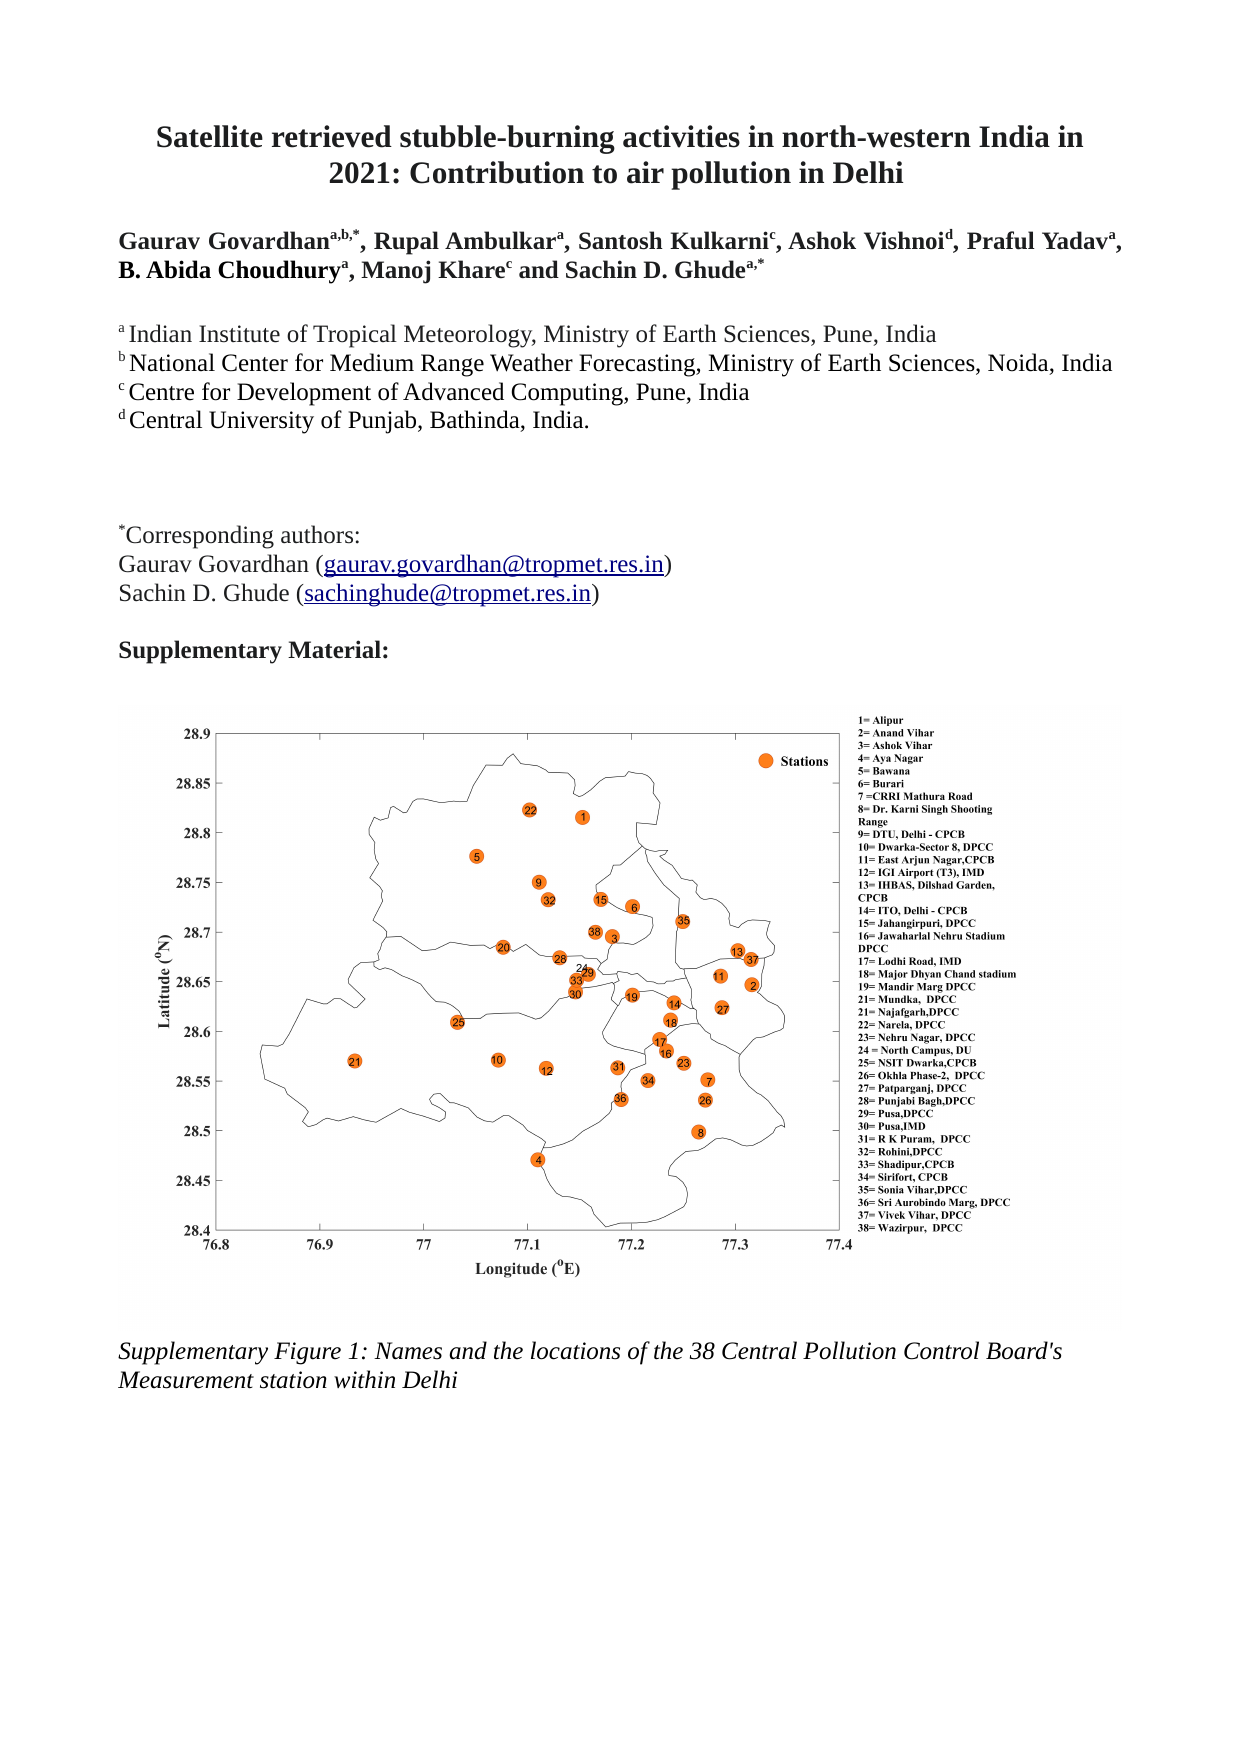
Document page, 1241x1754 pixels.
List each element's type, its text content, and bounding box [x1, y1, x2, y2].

text Supplementary Material: [118, 636, 1122, 664]
text Supplementary Figure 1: Names and the locations of the 38 Central Pollution Control Board's Measurement station within Delhi [118, 1331, 1122, 1394]
text Sachin D. Ghude (sachinghude@tropmet.res.in) [118, 578, 1122, 607]
text a Indian Institute of Tropical Meteorology, Ministry of Earth Sciences, Pune, India [118, 319, 1122, 348]
text c Centre for Development of Advanced Computing, Pune, India [118, 377, 1122, 406]
text Satellite retrieved stubble-burning activities in north-western India in 2021: Contribution to air pollution in Delhi [118, 118, 1122, 190]
text b National Center for Medium Range Weather Forecasting, Ministry of Earth Sciences, Noida, India [118, 348, 1122, 377]
picture [118, 705, 1123, 1331]
text Gaurav Govardhan (gaurav.govardhan@tropmet.res.in) [118, 549, 1122, 578]
text d Central University of Punjab, Bathinda, India. [118, 406, 1122, 434]
text *Corresponding authors: [118, 521, 1122, 549]
text Gaurav Govardhana,b,*, Rupal Ambulkara, Santosh Kulkarnic, Ashok Vishnoid, Praful Yadava, B. Abida Choudhurya, Manoj Kharec and Sachin D. Ghudea,* [118, 226, 1122, 283]
